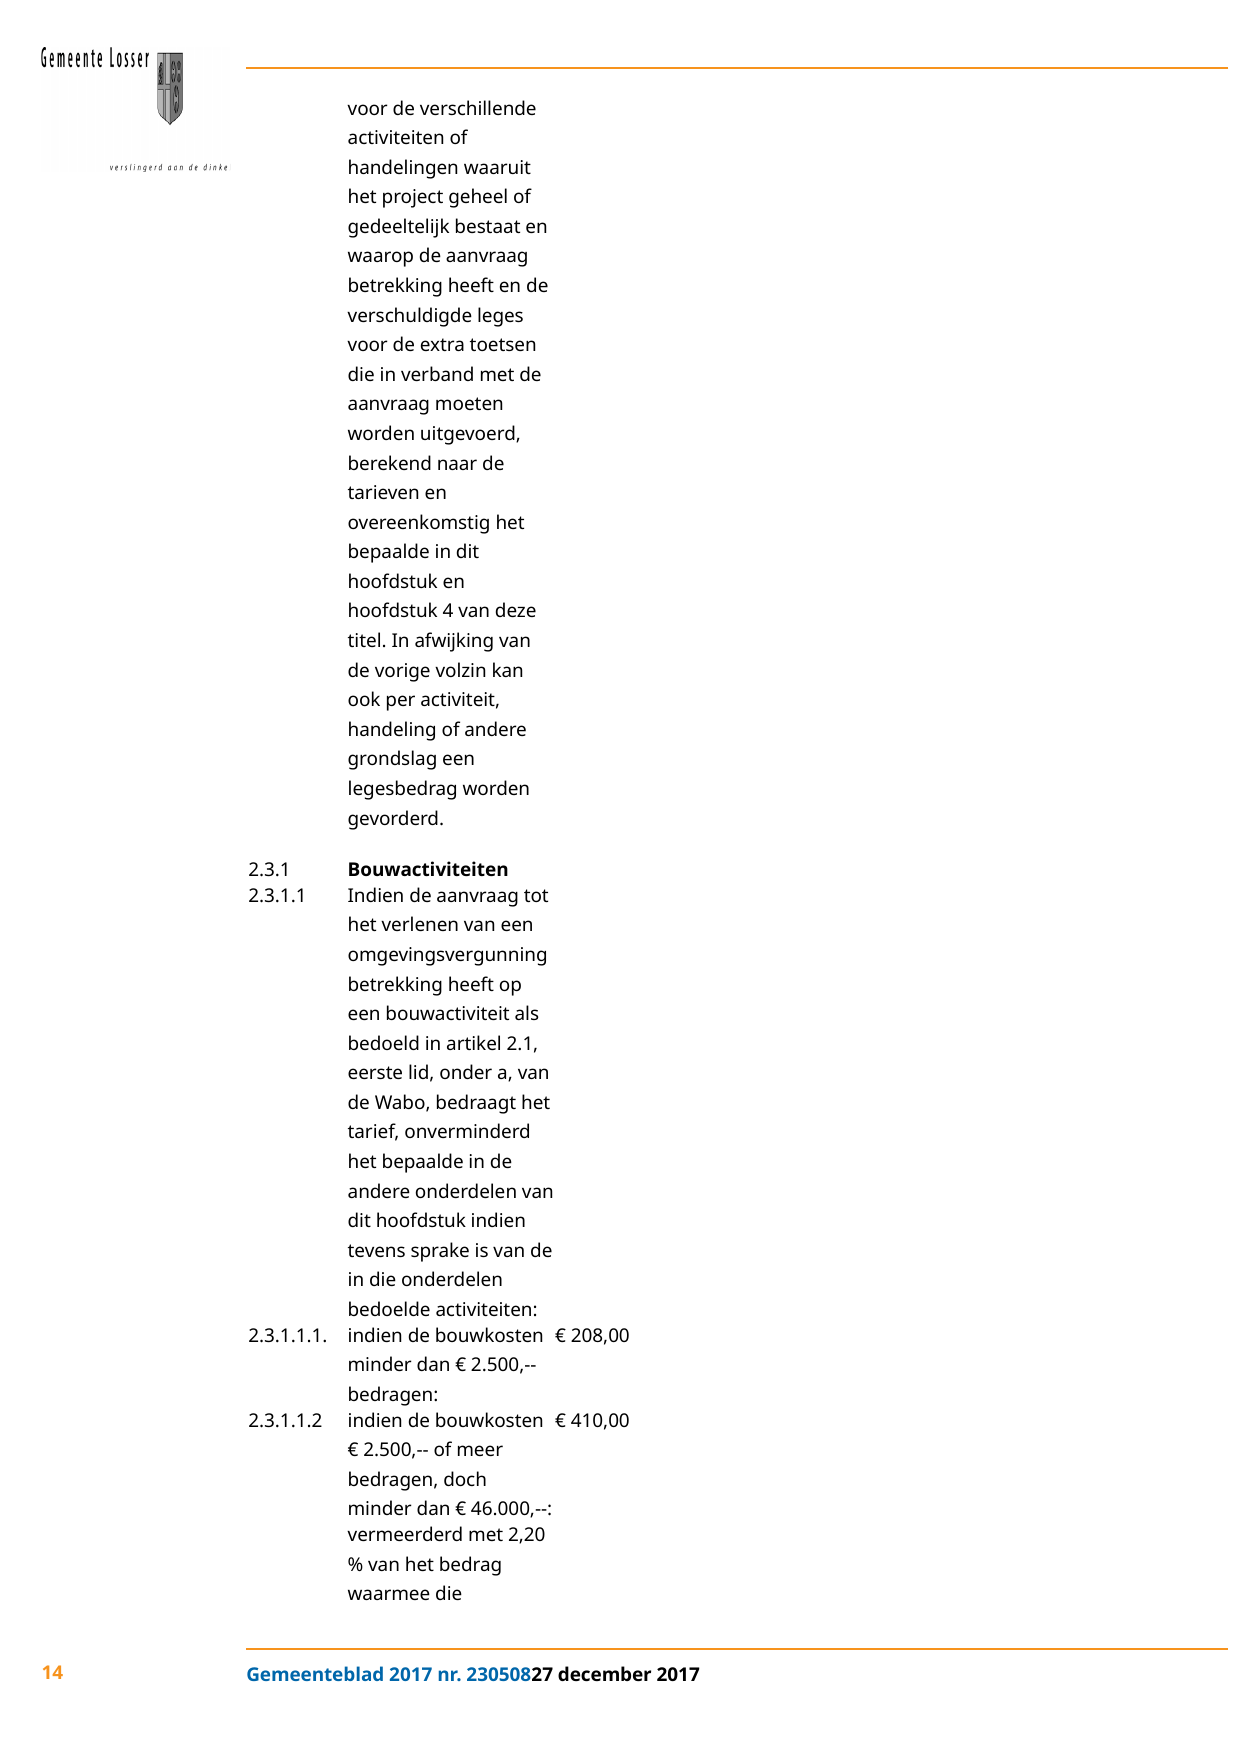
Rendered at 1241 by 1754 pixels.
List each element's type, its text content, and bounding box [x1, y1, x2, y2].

table_cell 2.3.1.1.2 [248, 1407, 347, 1521]
table_cell [555, 95, 654, 831]
table_cell 2.3.1.1.1. [248, 1322, 347, 1407]
table_cell Bouwactiviteiten [348, 856, 555, 882]
table_cell indien de bouwkosten minder dan € 2.500,-- bedragen: [348, 1322, 555, 1407]
table_cell [348, 831, 555, 856]
table_cell [248, 95, 347, 831]
table_cell vermeerderd met 2,20 % van het bedrag waarmee die [348, 1521, 555, 1606]
table_cell € 410,00 [555, 1407, 654, 1521]
table_cell [555, 831, 654, 856]
table_cell 2.3.1.1 [248, 882, 347, 1322]
table_cell indien de bouwkosten € 2.500,-- of meer bedragen, doch minder dan € 46.000,--: [348, 1407, 555, 1521]
table_cell € 208,00 [555, 1322, 654, 1407]
table_cell [248, 831, 347, 856]
table_cell [248, 1521, 347, 1606]
table_cell 2.3.1 [248, 856, 347, 882]
picture [41, 47, 231, 172]
table_cell Indien de aanvraag tot het verlenen van een omgevingsvergunning betrekking heeft op een bouwactiviteit als bedoeld in artikel 2.1, eerste lid, onder a, van de Wabo, bedraagt het tarief, onverminderd het bepaalde in de andere onderdelen van dit hoofdstuk indien tevens sprake is van de in die onderdelen bedoelde activiteiten: [348, 882, 555, 1322]
table_cell [555, 1521, 654, 1606]
table_cell voor de verschillende activiteiten of handelingen waaruit het project geheel of gedeeltelijk bestaat en waarop de aanvraag betrekking heeft en de verschuldigde leges voor de extra toetsen die in verband met de aanvraag moeten worden uitgevoerd, berekend naar de tarieven en overeenkomstig het bepaalde in dit hoofdstuk en hoofdstuk 4 van deze titel. In afwijking van de vorige volzin kan ook per activiteit, handeling of andere grondslag een legesbedrag worden gevorderd. [348, 95, 555, 831]
table_cell [555, 882, 654, 1322]
table_cell [555, 856, 654, 882]
